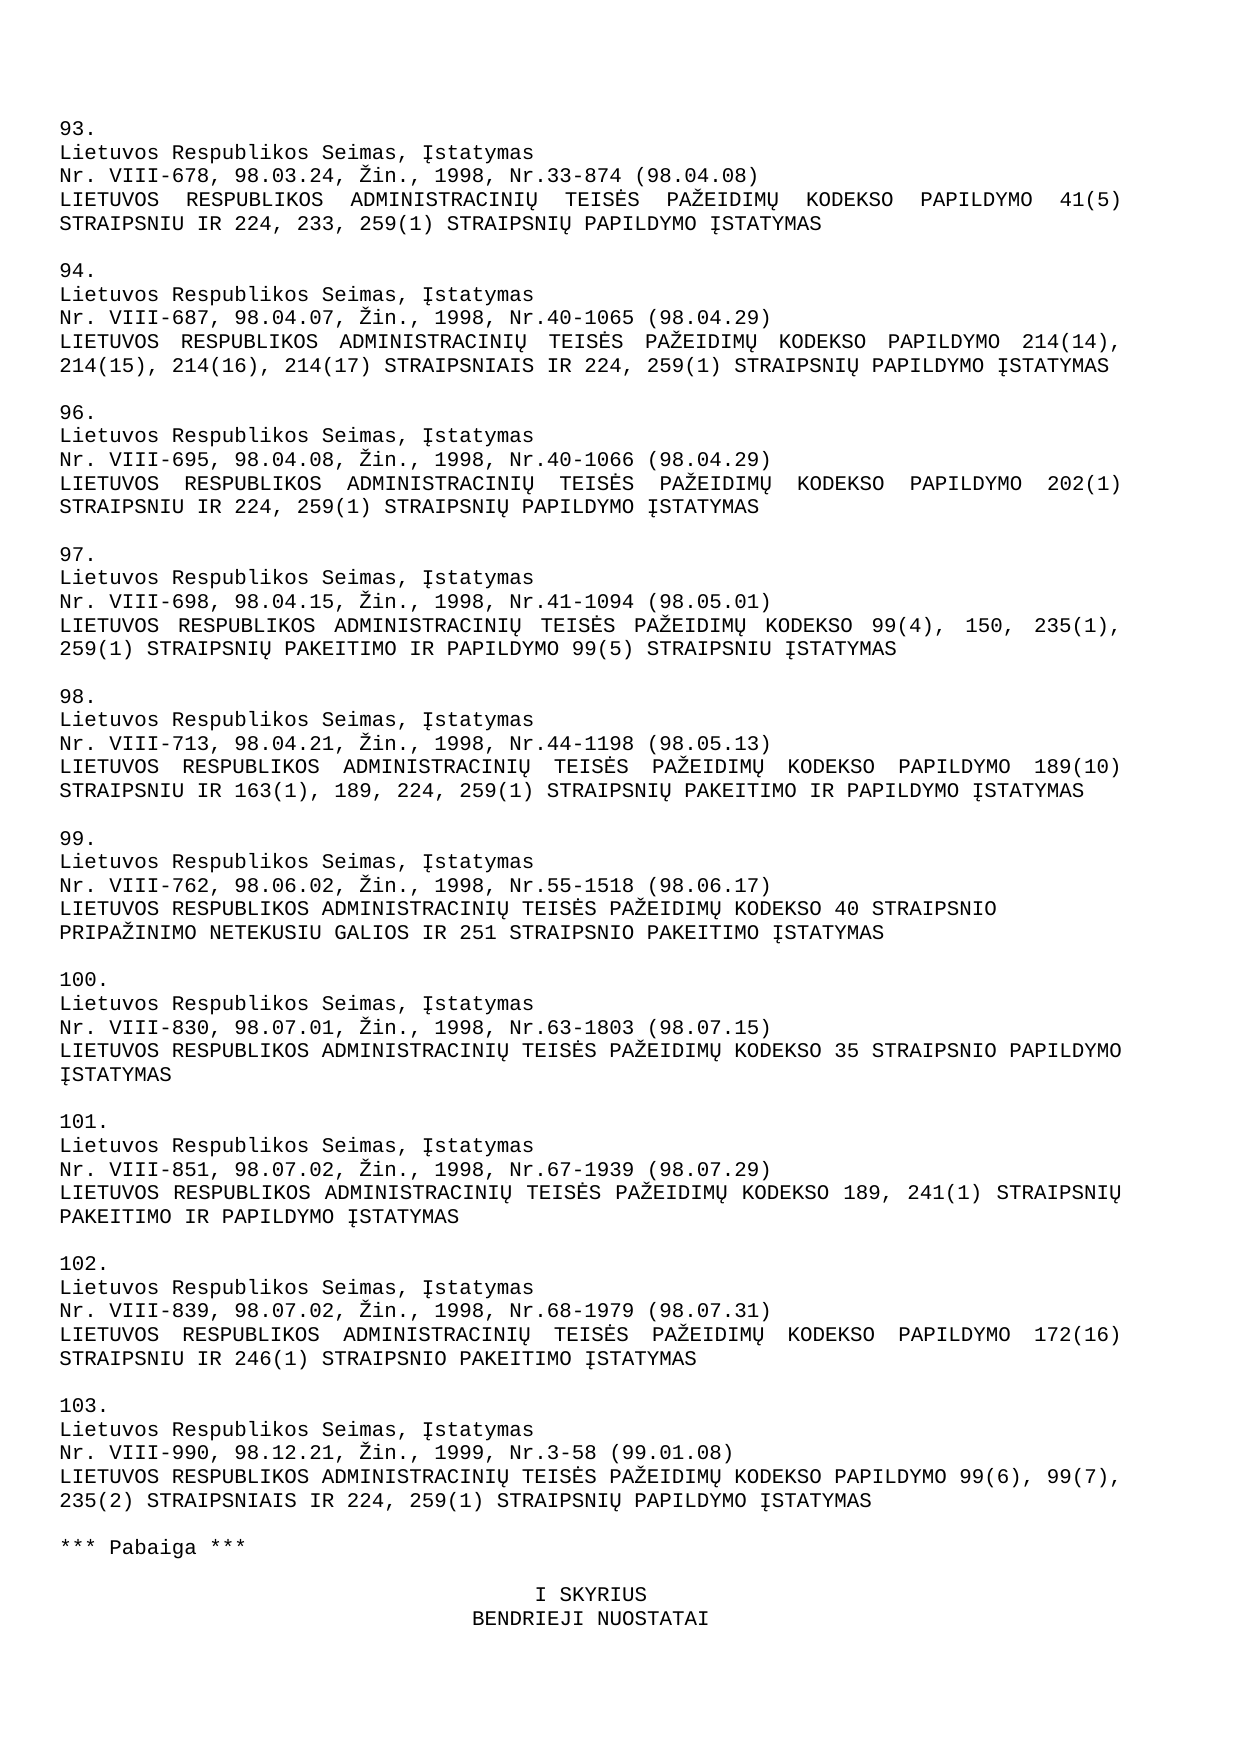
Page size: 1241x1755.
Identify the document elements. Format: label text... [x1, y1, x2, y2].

text LIETUVOS RESPUBLIKOS ADMINISTRACINIŲ TEISĖS PAŽEIDIMŲ KODEKSO 189, 241(1) STRAIPSNIŲ PAKEITIMO IR PAPILDYMO ĮSTATYMAS [59, 1182, 1122, 1229]
text 96. [59, 402, 1122, 426]
text Lietuvos Respublikos Seimas, Įstatymas [59, 709, 1122, 733]
text Lietuvos Respublikos Seimas, Įstatymas [59, 993, 1122, 1017]
text LIETUVOS RESPUBLIKOS ADMINISTRACINIŲ TEISĖS PAŽEIDIMŲ KODEKSO PAPILDYMO 41(5) STRAIPSNIU IR 224, 233, 259(1) STRAIPSNIŲ PAPILDYMO ĮSTATYMAS [59, 189, 1122, 236]
text I SKYRIUS [59, 1584, 1122, 1608]
text 93. [59, 118, 1122, 142]
text 97. [59, 544, 1122, 567]
text Nr. VIII-698, 98.04.15, Žin., 1998, Nr.41-1094 (98.05.01) [59, 591, 1122, 615]
text Nr. VIII-687, 98.04.07, Žin., 1998, Nr.40-1065 (98.04.29) [59, 307, 1122, 331]
text 101. [59, 1111, 1122, 1135]
text Lietuvos Respublikos Seimas, Įstatymas [59, 567, 1122, 591]
text LIETUVOS RESPUBLIKOS ADMINISTRACINIŲ TEISĖS PAŽEIDIMŲ KODEKSO 35 STRAIPSNIO PAPILDYMO ĮSTATYMAS [59, 1040, 1122, 1088]
text LIETUVOS RESPUBLIKOS ADMINISTRACINIŲ TEISĖS PAŽEIDIMŲ KODEKSO PAPILDYMO 189(10) STRAIPSNIU IR 163(1), 189, 224, 259(1) STRAIPSNIŲ PAKEITIMO IR PAPILDYMO ĮSTATYMAS [59, 757, 1122, 804]
text 99. [59, 827, 1122, 851]
text *** Pabaiga *** [59, 1537, 1122, 1561]
text Lietuvos Respublikos Seimas, Įstatymas [59, 426, 1122, 449]
text LIETUVOS RESPUBLIKOS ADMINISTRACINIŲ TEISĖS PAŽEIDIMŲ KODEKSO PAPILDYMO 202(1) STRAIPSNIU IR 224, 259(1) STRAIPSNIŲ PAPILDYMO ĮSTATYMAS [59, 473, 1122, 520]
text LIETUVOS RESPUBLIKOS ADMINISTRACINIŲ TEISĖS PAŽEIDIMŲ KODEKSO 40 STRAIPSNIO PRIPAŽINIMO NETEKUSIU GALIOS IR 251 STRAIPSNIO PAKEITIMO ĮSTATYMAS [59, 898, 1122, 946]
text Nr. VIII-830, 98.07.01, Žin., 1998, Nr.63-1803 (98.07.15) [59, 1017, 1122, 1040]
text 98. [59, 686, 1122, 709]
text 103. [59, 1395, 1122, 1419]
text 94. [59, 260, 1122, 284]
text Lietuvos Respublikos Seimas, Įstatymas [59, 142, 1122, 165]
text Nr. VIII-695, 98.04.08, Žin., 1998, Nr.40-1066 (98.04.29) [59, 449, 1122, 473]
text 100. [59, 969, 1122, 993]
text 102. [59, 1253, 1122, 1277]
text Lietuvos Respublikos Seimas, Įstatymas [59, 1419, 1122, 1442]
text Lietuvos Respublikos Seimas, Įstatymas [59, 1277, 1122, 1300]
text LIETUVOS RESPUBLIKOS ADMINISTRACINIŲ TEISĖS PAŽEIDIMŲ KODEKSO PAPILDYMO 214(14), 214(15), 214(16), 214(17) STRAIPSNIAIS IR 224, 259(1) STRAIPSNIŲ PAPILDYMO ĮSTATYMAS [59, 331, 1122, 378]
text Nr. VIII-839, 98.07.02, Žin., 1998, Nr.68-1979 (98.07.31) [59, 1300, 1122, 1324]
text Lietuvos Respublikos Seimas, Įstatymas [59, 1135, 1122, 1158]
text LIETUVOS RESPUBLIKOS ADMINISTRACINIŲ TEISĖS PAŽEIDIMŲ KODEKSO PAPILDYMO 99(6), 99(7), 235(2) STRAIPSNIAIS IR 224, 259(1) STRAIPSNIŲ PAPILDYMO ĮSTATYMAS [59, 1466, 1122, 1513]
text Nr. VIII-713, 98.04.21, Žin., 1998, Nr.44-1198 (98.05.13) [59, 733, 1122, 757]
text Nr. VIII-678, 98.03.24, Žin., 1998, Nr.33-874 (98.04.08) [59, 165, 1122, 189]
text Lietuvos Respublikos Seimas, Įstatymas [59, 851, 1122, 875]
text LIETUVOS RESPUBLIKOS ADMINISTRACINIŲ TEISĖS PAŽEIDIMŲ KODEKSO 99(4), 150, 235(1), 259(1) STRAIPSNIŲ PAKEITIMO IR PAPILDYMO 99(5) STRAIPSNIU ĮSTATYMAS [59, 615, 1122, 662]
text Nr. VIII-990, 98.12.21, Žin., 1999, Nr.3-58 (99.01.08) [59, 1442, 1122, 1466]
text Nr. VIII-762, 98.06.02, Žin., 1998, Nr.55-1518 (98.06.17) [59, 875, 1122, 898]
text BENDRIEJI NUOSTATAI [59, 1608, 1122, 1631]
text Nr. VIII-851, 98.07.02, Žin., 1998, Nr.67-1939 (98.07.29) [59, 1158, 1122, 1182]
text LIETUVOS RESPUBLIKOS ADMINISTRACINIŲ TEISĖS PAŽEIDIMŲ KODEKSO PAPILDYMO 172(16) STRAIPSNIU IR 246(1) STRAIPSNIO PAKEITIMO ĮSTATYMAS [59, 1324, 1122, 1371]
text Lietuvos Respublikos Seimas, Įstatymas [59, 284, 1122, 307]
